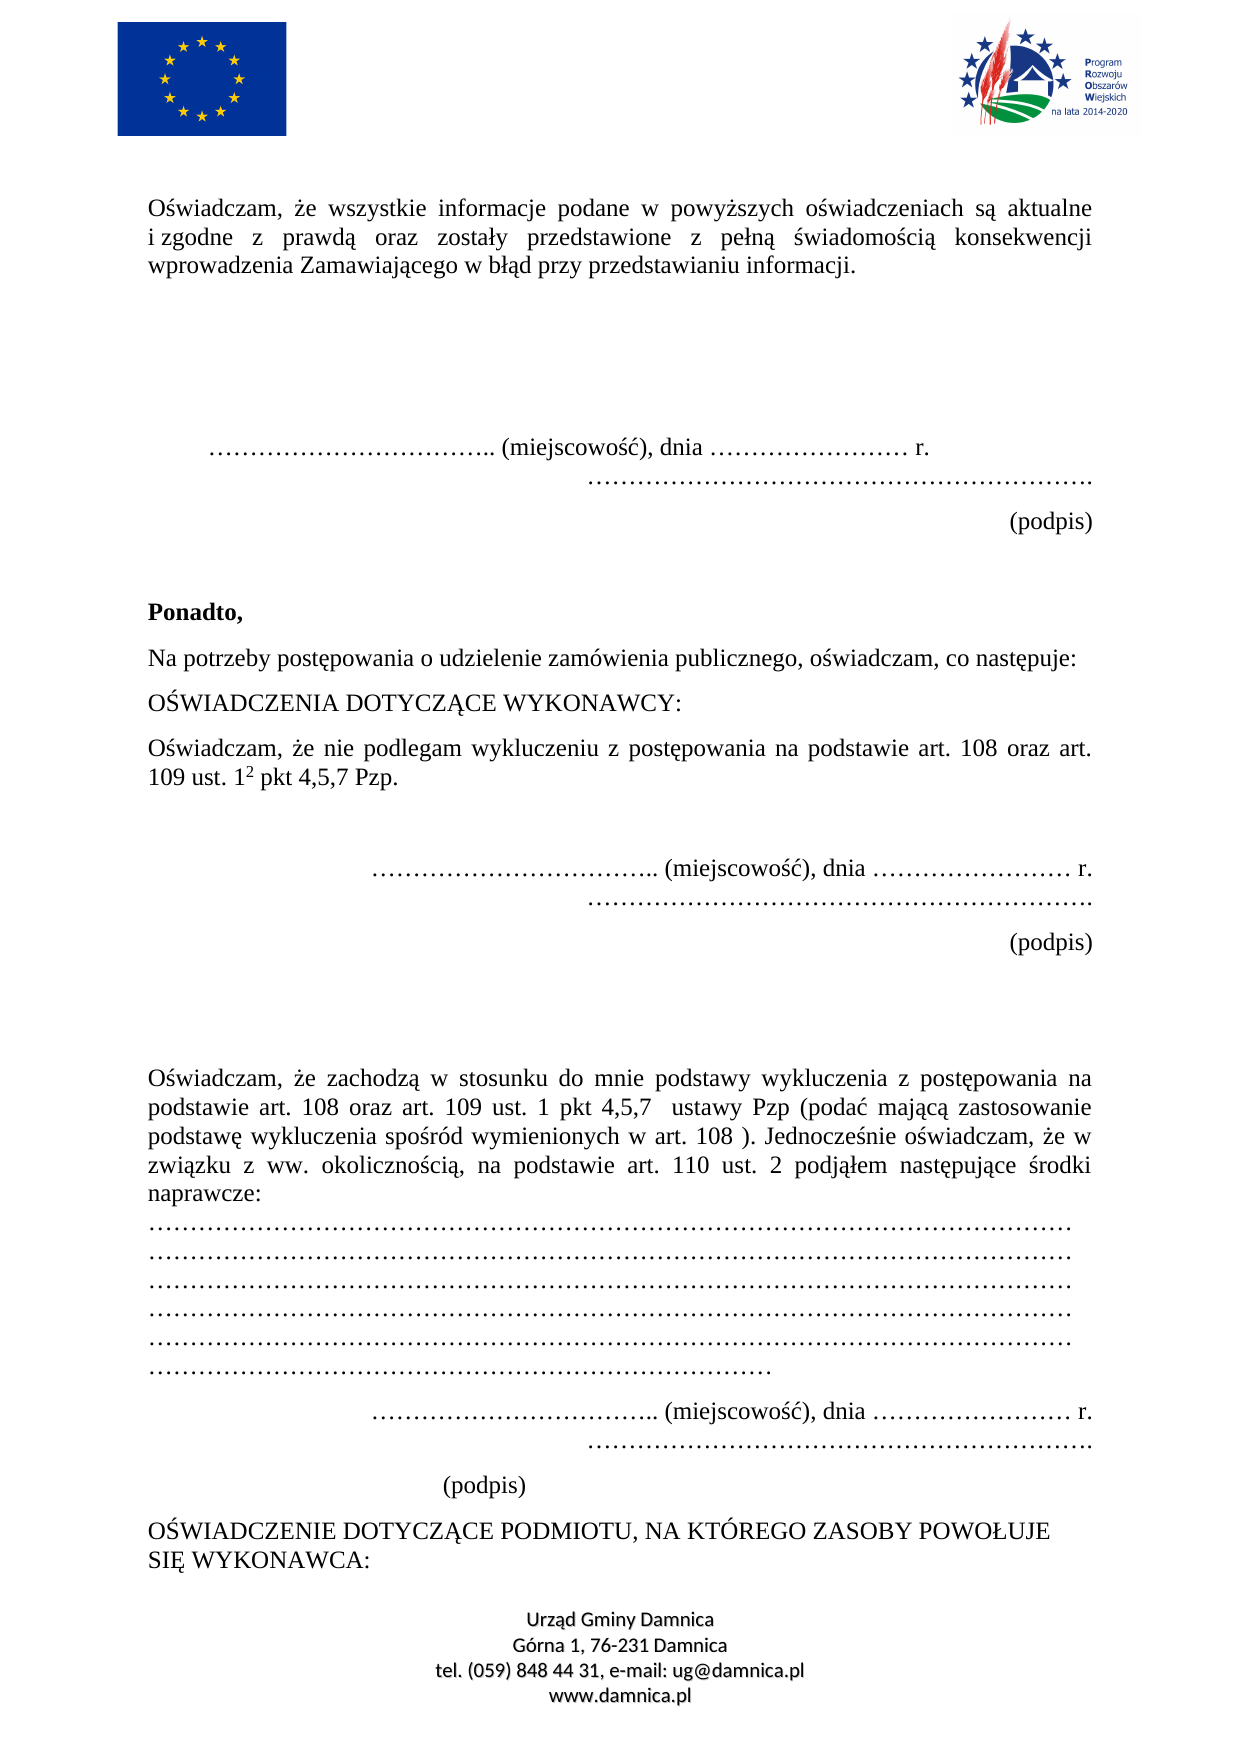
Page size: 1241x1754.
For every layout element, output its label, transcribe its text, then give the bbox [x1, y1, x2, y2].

text (podpis) [148, 506, 1093, 535]
text Oświadczam, że nie podlegam wykluczeniu z postępowania na podstawie art. 108 oraz art. 109 ust. 12 pkt 4,5,7 Pzp. [148, 733, 1093, 791]
text Oświadczam, że wszystkie informacje podane w powyższych oświadczeniach są aktualne i zgodne z prawdą oraz zostały przedstawione z pełną świadomością konsekwencji wprowadzenia Zamawiającego w błąd przy przedstawianiu informacji. [148, 193, 1093, 279]
text Ponadto, [148, 597, 1093, 626]
text Oświadczam, że zachodzą w stosunku do mnie podstawy wykluczenia z postępowania na podstawie art. 108 oraz art. 109 ust. 1 pkt 4,5,7 ustawy Pzp (podać mającą zastosowanie podstawę wykluczenia spośród wymienionych w art. 108 ). Jednocześnie oświadczam, że w związku z ww. okolicznością, na podstawie art. 110 ust. 2 podjąłem następujące środki naprawcze: ……………………………………………………………………………………………………………………………………………………………………………………………………………………………………………………………………………………………………………………………………………………………………………………………………………………………………………………………………………………………………………………………………………………………………………… [148, 1063, 1093, 1380]
text Na potrzeby postępowania o udzielenie zamówienia publicznego, oświadczam, co następuje: [148, 643, 1093, 671]
text …………………………….. (miejscowość), dnia …………………… r. ……………………………………………………. [148, 1396, 1093, 1454]
text …………………………….. (miejscowość), dnia …………………… r. ……………………………………………………. [148, 432, 1093, 490]
text (podpis) [148, 927, 1093, 956]
text OŚWIADCZENIE DOTYCZĄCE PODMIOTU, NA KTÓREGO ZASOBY POWOŁUJE SIĘ WYKONAWCA: [148, 1516, 1093, 1573]
text …………………………….. (miejscowość), dnia …………………… r. ……………………………………………………. [148, 853, 1093, 911]
text (podpis) [148, 1471, 1093, 1499]
text OŚWIADCZENIA DOTYCZĄCE WYKONAWCY: [148, 688, 1093, 717]
